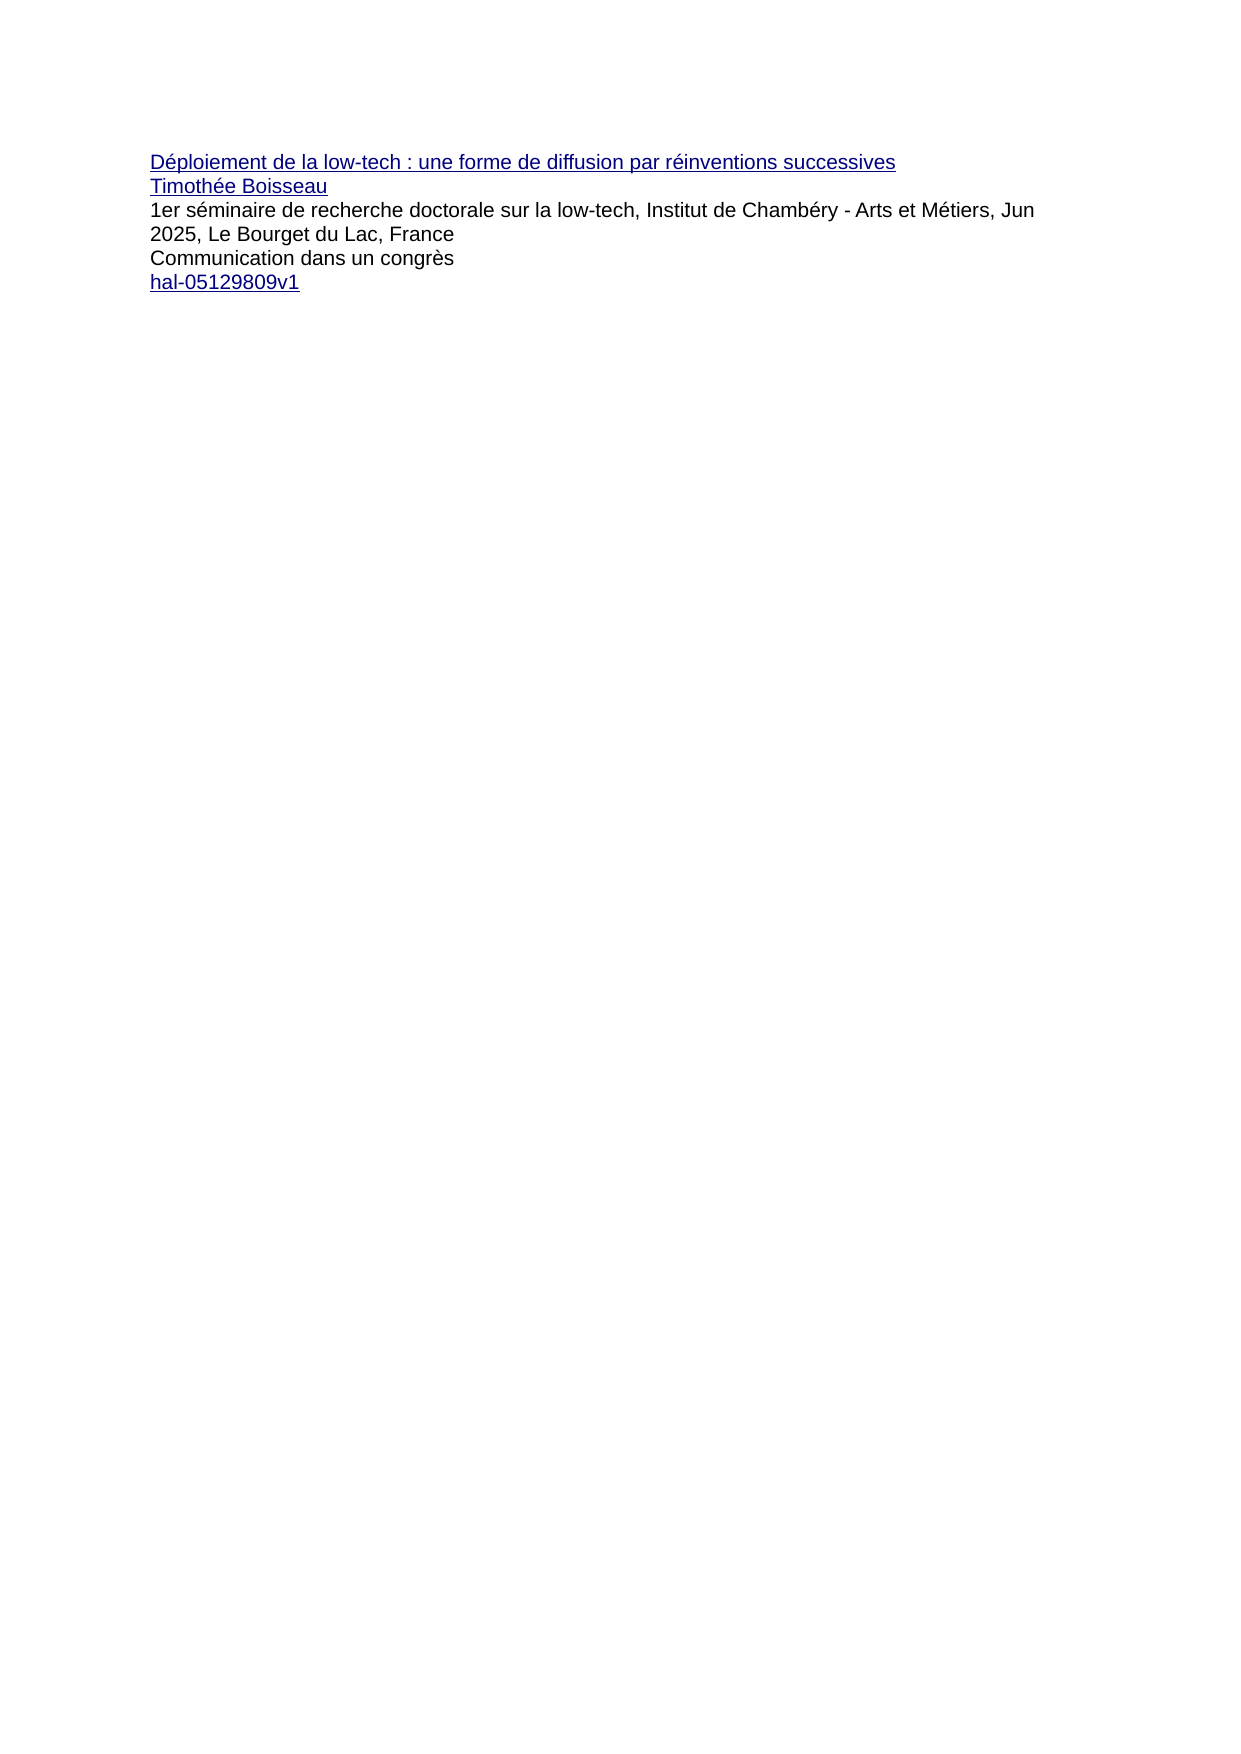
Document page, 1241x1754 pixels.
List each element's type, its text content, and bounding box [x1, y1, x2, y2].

table_cell Déploiement de la low-tech : une forme de diffusion par réinventions successives Timothée Boisseau 1er séminaire de recherche doctorale sur la low-tech, Institut de Chambéry - Arts et Métiers, Jun 2025, Le Bourget du Lac, France Communication dans un congrès hal-05129809v1 [150, 150, 1090, 294]
